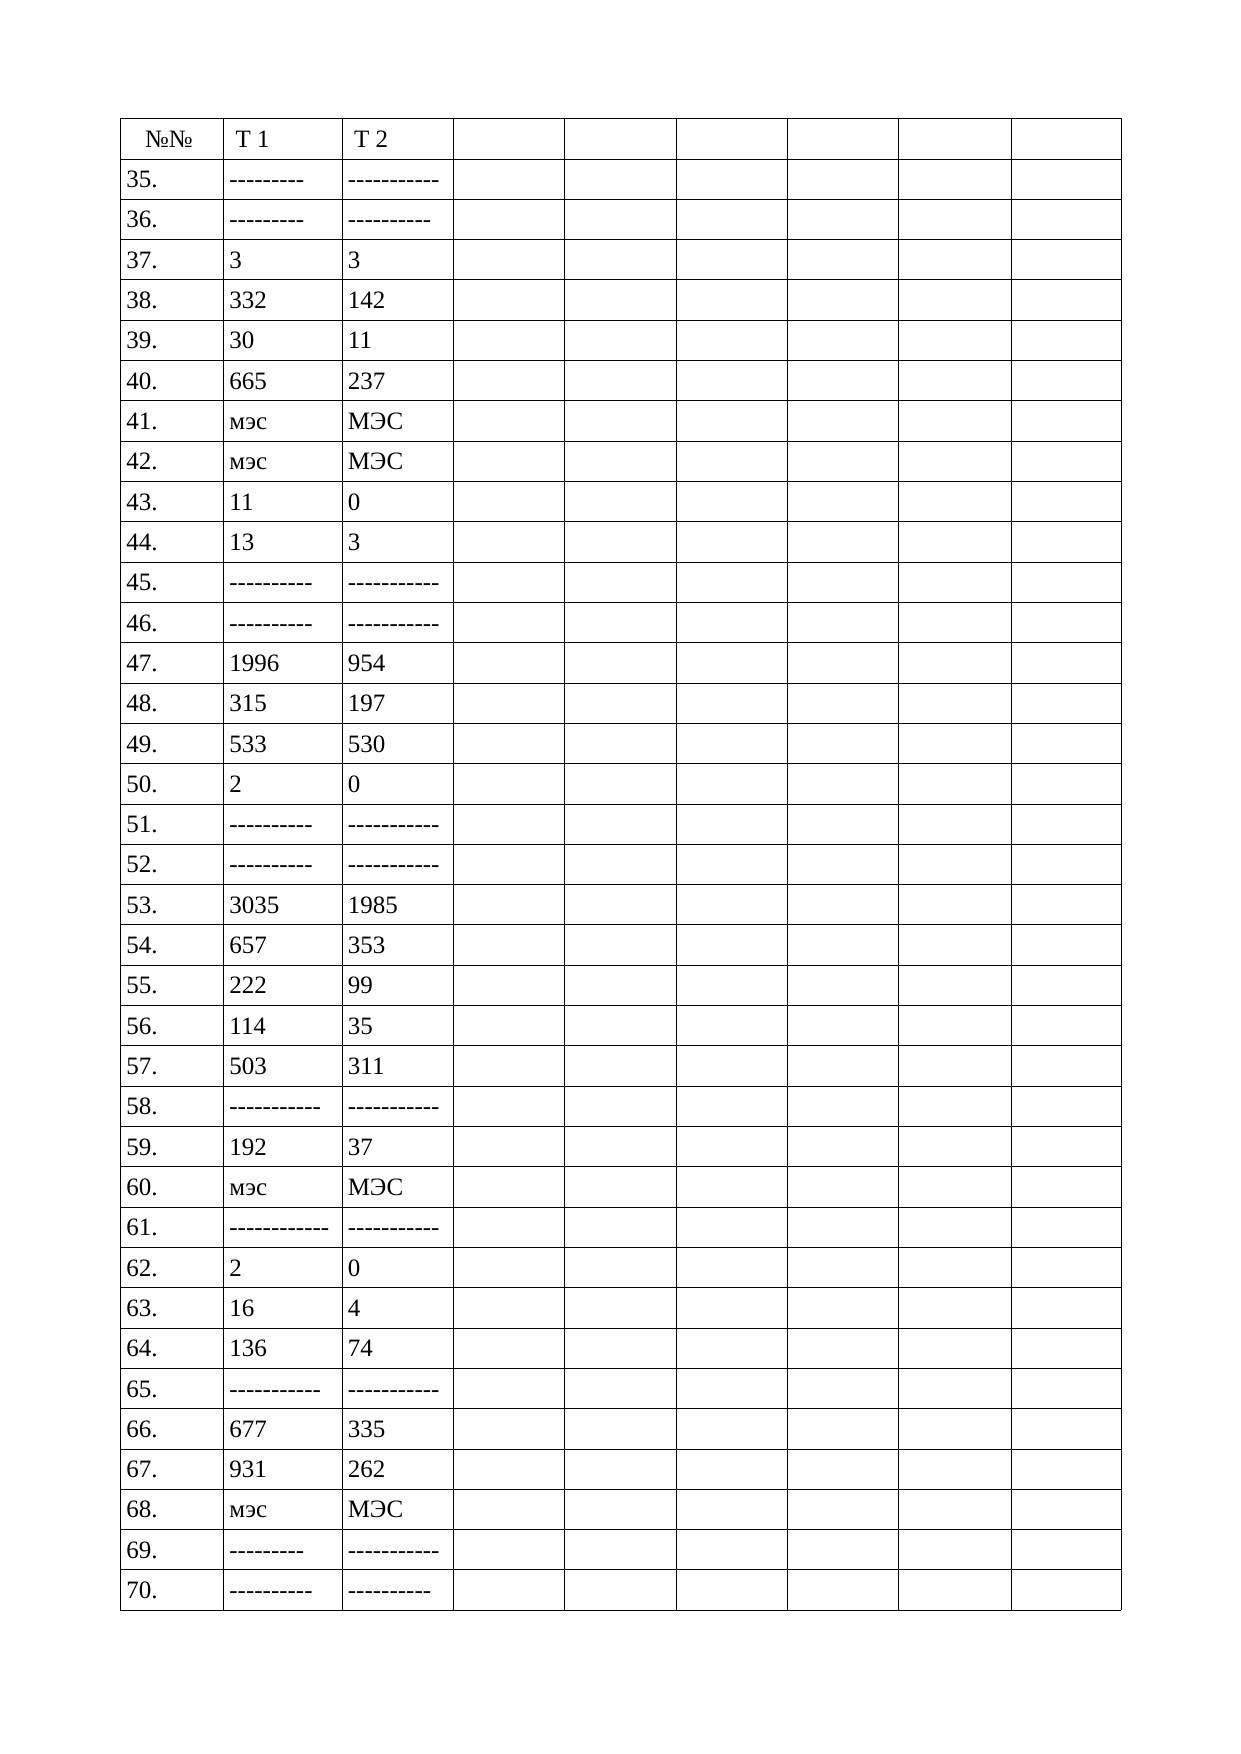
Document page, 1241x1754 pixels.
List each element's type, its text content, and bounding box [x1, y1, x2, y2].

table_cell 13 [224, 522, 342, 562]
table_cell [899, 280, 1011, 320]
table_cell [121, 764, 223, 803]
table_cell [565, 1329, 676, 1368]
table_cell [899, 1127, 1011, 1166]
table_cell [899, 885, 1011, 924]
table_cell [899, 925, 1011, 965]
table_cell [788, 1006, 898, 1045]
table_cell [454, 845, 564, 884]
table_cell [454, 280, 564, 320]
table_cell [677, 522, 787, 562]
table_cell [454, 321, 564, 360]
table_cell [899, 1369, 1011, 1408]
table_cell [454, 361, 564, 400]
table_cell [565, 442, 676, 481]
table_cell 315 [224, 684, 342, 723]
table_cell [121, 563, 223, 602]
table_cell [565, 160, 676, 199]
table_cell 99 [343, 966, 453, 1005]
table_cell [121, 361, 223, 400]
table_cell [565, 966, 676, 1005]
table_cell [121, 643, 223, 682]
table_cell [565, 1046, 676, 1086]
table_cell [454, 764, 564, 803]
table_cell [788, 885, 898, 924]
table_cell [1012, 1329, 1121, 1368]
table_cell [1012, 160, 1121, 199]
table_cell [677, 684, 787, 723]
table_cell [677, 1490, 787, 1529]
table_cell [121, 603, 223, 642]
table_cell [899, 643, 1011, 682]
table_cell [1012, 1490, 1121, 1529]
table_cell 197 [343, 684, 453, 723]
table_cell ----------- [343, 805, 453, 844]
table_cell [454, 522, 564, 562]
table_cell 2 [224, 1248, 342, 1287]
table_cell [899, 1329, 1011, 1368]
table_cell [1012, 321, 1121, 360]
table_cell [565, 643, 676, 682]
table_cell [788, 160, 898, 199]
table_cell [121, 482, 223, 521]
table_cell [677, 361, 787, 400]
table_cell ---------- [343, 1570, 453, 1610]
table_cell [454, 401, 564, 441]
table_cell 37 [343, 1127, 453, 1166]
table_cell [565, 401, 676, 441]
table_cell [788, 845, 898, 884]
table_cell [1012, 1530, 1121, 1569]
table_cell [788, 361, 898, 400]
table_cell [788, 1369, 898, 1408]
table_cell 931 [224, 1450, 342, 1489]
table_cell [677, 482, 787, 521]
table_cell [565, 280, 676, 320]
table_cell [788, 200, 898, 239]
table_cell [565, 1087, 676, 1126]
table_cell 74 [343, 1329, 453, 1368]
table_cell [121, 522, 223, 562]
table_cell Т 2 [343, 119, 453, 158]
table_cell 533 [224, 724, 342, 763]
table_cell ---------- [224, 563, 342, 602]
table_cell [121, 200, 223, 239]
table_cell мэс [224, 401, 342, 441]
table_cell 677 [224, 1409, 342, 1448]
table_cell [454, 1087, 564, 1126]
table_cell мэс [224, 1490, 342, 1529]
table_cell ----------- [343, 160, 453, 199]
table_cell [677, 805, 787, 844]
table_cell [677, 1288, 787, 1327]
table_cell [677, 200, 787, 239]
table_cell [565, 482, 676, 521]
table_cell [899, 1570, 1011, 1610]
table_cell [454, 442, 564, 481]
table_cell [121, 1288, 223, 1327]
table_cell [677, 764, 787, 803]
table_cell [1012, 1046, 1121, 1086]
table_cell [899, 119, 1011, 158]
table_cell [788, 966, 898, 1005]
table_cell 954 [343, 643, 453, 682]
table_cell [121, 925, 223, 965]
table_cell [121, 845, 223, 884]
table_cell ---------- [224, 1570, 342, 1610]
table_cell [1012, 1369, 1121, 1408]
table_cell мэс [224, 442, 342, 481]
table_cell [1012, 724, 1121, 763]
table_cell [788, 805, 898, 844]
table_cell [565, 925, 676, 965]
table_cell [677, 1006, 787, 1045]
table_cell [677, 1530, 787, 1569]
table_cell [454, 1006, 564, 1045]
table_cell [788, 1329, 898, 1368]
table_cell [788, 522, 898, 562]
table_cell [454, 1248, 564, 1287]
table_cell [121, 724, 223, 763]
table_cell ----------- [343, 845, 453, 884]
table_cell [899, 1409, 1011, 1448]
table_cell [677, 966, 787, 1005]
table_cell [121, 442, 223, 481]
table_cell [454, 925, 564, 965]
table_cell 262 [343, 1450, 453, 1489]
table_cell 1996 [224, 643, 342, 682]
table_cell ---------- [343, 200, 453, 239]
table_cell [788, 1087, 898, 1126]
table_cell [899, 966, 1011, 1005]
table_cell [899, 1006, 1011, 1045]
table_cell [677, 240, 787, 279]
table_cell МЭС [343, 1490, 453, 1529]
table_cell [788, 442, 898, 481]
table_cell [788, 1248, 898, 1287]
table_cell [1012, 280, 1121, 320]
table_cell Т 1 [224, 119, 342, 158]
table_cell 3 [343, 240, 453, 279]
table_cell МЭС [343, 401, 453, 441]
table_cell ----------- [343, 1369, 453, 1408]
table_cell [121, 1490, 223, 1529]
table_cell [565, 1490, 676, 1529]
table_cell [788, 1127, 898, 1166]
table_cell [677, 160, 787, 199]
table_cell [454, 1450, 564, 1489]
table_cell 136 [224, 1329, 342, 1368]
table_cell [1012, 1006, 1121, 1045]
table_cell 1985 [343, 885, 453, 924]
table_cell [788, 321, 898, 360]
table_cell [121, 1450, 223, 1489]
table_cell 3 [343, 522, 453, 562]
table_cell ---------- [224, 603, 342, 642]
table_cell [121, 1570, 223, 1610]
table_cell [899, 200, 1011, 239]
table_cell [1012, 482, 1121, 521]
table_cell [121, 1329, 223, 1368]
table_cell [121, 1087, 223, 1126]
table_cell [899, 1530, 1011, 1569]
table_cell мэс [224, 1167, 342, 1207]
table_cell [1012, 1087, 1121, 1126]
table_cell [121, 1369, 223, 1408]
table_cell [454, 1046, 564, 1086]
table_cell [677, 724, 787, 763]
table_cell [121, 1208, 223, 1247]
table_cell [1012, 603, 1121, 642]
table_cell 11 [224, 482, 342, 521]
table_cell [788, 563, 898, 602]
table_cell [1012, 401, 1121, 441]
table_cell [454, 160, 564, 199]
table_cell [788, 1208, 898, 1247]
table_cell [121, 280, 223, 320]
table_cell [1012, 563, 1121, 602]
table_cell [454, 966, 564, 1005]
table_cell [454, 1167, 564, 1207]
table_cell [121, 401, 223, 441]
table_cell 311 [343, 1046, 453, 1086]
table_cell [899, 361, 1011, 400]
table_cell [121, 1248, 223, 1287]
table_cell [899, 1208, 1011, 1247]
table_cell [899, 1087, 1011, 1126]
table_cell [677, 845, 787, 884]
table_cell [788, 240, 898, 279]
table_cell [899, 1490, 1011, 1529]
table_cell [788, 119, 898, 158]
table_cell [454, 724, 564, 763]
table_cell [454, 1530, 564, 1569]
table_cell 222 [224, 966, 342, 1005]
table_cell [677, 1208, 787, 1247]
table_cell [454, 1570, 564, 1610]
table_cell 192 [224, 1127, 342, 1166]
table_cell [121, 1006, 223, 1045]
table_cell [899, 1167, 1011, 1207]
table_cell [454, 643, 564, 682]
table_cell [454, 563, 564, 602]
table_cell 657 [224, 925, 342, 965]
table_cell [565, 1208, 676, 1247]
table_cell 0 [343, 1248, 453, 1287]
table_cell [1012, 885, 1121, 924]
table_cell [454, 1409, 564, 1448]
table_cell [899, 563, 1011, 602]
table_cell [565, 240, 676, 279]
table_cell [565, 1409, 676, 1448]
table_cell [454, 684, 564, 723]
table_cell №№ [121, 119, 223, 158]
table_cell [677, 321, 787, 360]
table_cell ----------- [343, 1087, 453, 1126]
table_cell [565, 764, 676, 803]
table_cell [677, 563, 787, 602]
table_cell [565, 1450, 676, 1489]
table_cell ------------ [224, 1208, 342, 1247]
table_cell [788, 1450, 898, 1489]
table_cell [677, 1450, 787, 1489]
table_cell ----------- [343, 1208, 453, 1247]
table_cell [677, 1167, 787, 1207]
table_cell [677, 1409, 787, 1448]
table_cell [565, 1570, 676, 1610]
table_cell [565, 1530, 676, 1569]
table_cell [1012, 200, 1121, 239]
table_cell ----------- [224, 1369, 342, 1408]
table_cell [454, 885, 564, 924]
table_cell [1012, 925, 1121, 965]
table_cell [788, 401, 898, 441]
table_cell [454, 119, 564, 158]
table_cell [677, 1369, 787, 1408]
table_cell ----------- [343, 603, 453, 642]
table_cell [788, 482, 898, 521]
table_cell [565, 522, 676, 562]
table_cell 530 [343, 724, 453, 763]
table_cell [1012, 1409, 1121, 1448]
table_cell [1012, 442, 1121, 481]
table_cell [454, 805, 564, 844]
table_cell [454, 1208, 564, 1247]
table_cell [454, 1329, 564, 1368]
table_cell [565, 885, 676, 924]
table_cell 0 [343, 482, 453, 521]
table_cell [899, 522, 1011, 562]
table_cell [1012, 1450, 1121, 1489]
table_cell [788, 1046, 898, 1086]
table_cell [677, 603, 787, 642]
table_cell [121, 321, 223, 360]
table_cell МЭС [343, 1167, 453, 1207]
table_cell [565, 563, 676, 602]
table_cell [899, 160, 1011, 199]
table_cell --------- [224, 200, 342, 239]
table_cell [1012, 805, 1121, 844]
table_cell [899, 1288, 1011, 1327]
table_cell [121, 240, 223, 279]
table_cell [121, 1127, 223, 1166]
table_cell [121, 966, 223, 1005]
table_cell [788, 764, 898, 803]
table_cell ----------- [224, 1087, 342, 1126]
table_cell [454, 1288, 564, 1327]
table_cell [454, 1490, 564, 1529]
table_cell [565, 1248, 676, 1287]
table_cell [677, 925, 787, 965]
table_cell [788, 1490, 898, 1529]
table_cell [788, 684, 898, 723]
table_cell [677, 1087, 787, 1126]
table_cell [565, 603, 676, 642]
table_cell [899, 401, 1011, 441]
table_cell [565, 200, 676, 239]
table_cell --------- [224, 1530, 342, 1569]
table_cell [899, 805, 1011, 844]
table_cell [899, 684, 1011, 723]
table_cell 35 [343, 1006, 453, 1045]
table_cell [121, 1409, 223, 1448]
table_cell 142 [343, 280, 453, 320]
table_cell [565, 361, 676, 400]
table_cell 114 [224, 1006, 342, 1045]
table_cell [565, 845, 676, 884]
table_cell [121, 1167, 223, 1207]
table_cell [788, 1530, 898, 1569]
table_cell [677, 885, 787, 924]
table_cell [454, 1369, 564, 1408]
table_cell [1012, 643, 1121, 682]
table_cell [1012, 684, 1121, 723]
table_cell [677, 1570, 787, 1610]
table_cell [1012, 1167, 1121, 1207]
table_cell [1012, 1570, 1121, 1610]
table_cell [121, 160, 223, 199]
table_cell ---------- [224, 845, 342, 884]
table_cell [1012, 764, 1121, 803]
table_cell [121, 885, 223, 924]
table_cell [899, 764, 1011, 803]
table_cell 335 [343, 1409, 453, 1448]
table_cell [1012, 1248, 1121, 1287]
table_cell [788, 603, 898, 642]
table_cell [899, 1450, 1011, 1489]
table_cell [899, 321, 1011, 360]
table_cell ----------- [343, 563, 453, 602]
table_cell [677, 119, 787, 158]
table_cell [565, 321, 676, 360]
table_cell [565, 1369, 676, 1408]
table_cell 11 [343, 321, 453, 360]
table_cell [565, 805, 676, 844]
table_cell [788, 280, 898, 320]
table_cell [121, 1046, 223, 1086]
table_cell 237 [343, 361, 453, 400]
table_cell [565, 119, 676, 158]
table_cell [1012, 1208, 1121, 1247]
table_cell ---------- [224, 805, 342, 844]
table_cell 353 [343, 925, 453, 965]
table_cell 332 [224, 280, 342, 320]
table_cell [788, 1570, 898, 1610]
table_cell [788, 1167, 898, 1207]
table_cell [788, 1288, 898, 1327]
table_cell [1012, 966, 1121, 1005]
table_cell [899, 1248, 1011, 1287]
table_cell [677, 442, 787, 481]
table_cell [565, 1288, 676, 1327]
table_cell [677, 1248, 787, 1287]
table_cell МЭС [343, 442, 453, 481]
table_cell [565, 1127, 676, 1166]
table_cell [1012, 361, 1121, 400]
table_cell [454, 603, 564, 642]
table_cell [565, 1006, 676, 1045]
table_cell [788, 724, 898, 763]
table_cell [1012, 522, 1121, 562]
table_cell [1012, 1288, 1121, 1327]
table_cell [899, 603, 1011, 642]
table_cell [1012, 1127, 1121, 1166]
table_cell 16 [224, 1288, 342, 1327]
table_cell [1012, 119, 1121, 158]
table_cell [454, 1127, 564, 1166]
table_cell 4 [343, 1288, 453, 1327]
table_cell 665 [224, 361, 342, 400]
table_cell [677, 1046, 787, 1086]
table_cell [899, 240, 1011, 279]
table_cell [677, 1127, 787, 1166]
table_cell [1012, 845, 1121, 884]
table_cell [899, 724, 1011, 763]
table_cell [677, 280, 787, 320]
table_cell ----------- [343, 1530, 453, 1569]
table_cell [454, 482, 564, 521]
table_cell [677, 401, 787, 441]
table_cell [121, 1530, 223, 1569]
table_cell [121, 684, 223, 723]
table_cell [788, 925, 898, 965]
table_cell [454, 240, 564, 279]
table_cell [899, 845, 1011, 884]
table_cell [899, 482, 1011, 521]
table_cell 0 [343, 764, 453, 803]
table_cell [121, 805, 223, 844]
table_cell [788, 1409, 898, 1448]
table_cell 3035 [224, 885, 342, 924]
table_cell [454, 200, 564, 239]
table_cell 30 [224, 321, 342, 360]
table_cell 503 [224, 1046, 342, 1086]
table_cell 2 [224, 764, 342, 803]
table_cell [565, 1167, 676, 1207]
table_cell [677, 643, 787, 682]
table_cell [788, 643, 898, 682]
table_cell [677, 1329, 787, 1368]
table_cell [899, 442, 1011, 481]
table_cell [1012, 240, 1121, 279]
table_cell --------- [224, 160, 342, 199]
table_cell [899, 1046, 1011, 1086]
table_cell [565, 684, 676, 723]
table_cell [565, 724, 676, 763]
table_cell 3 [224, 240, 342, 279]
